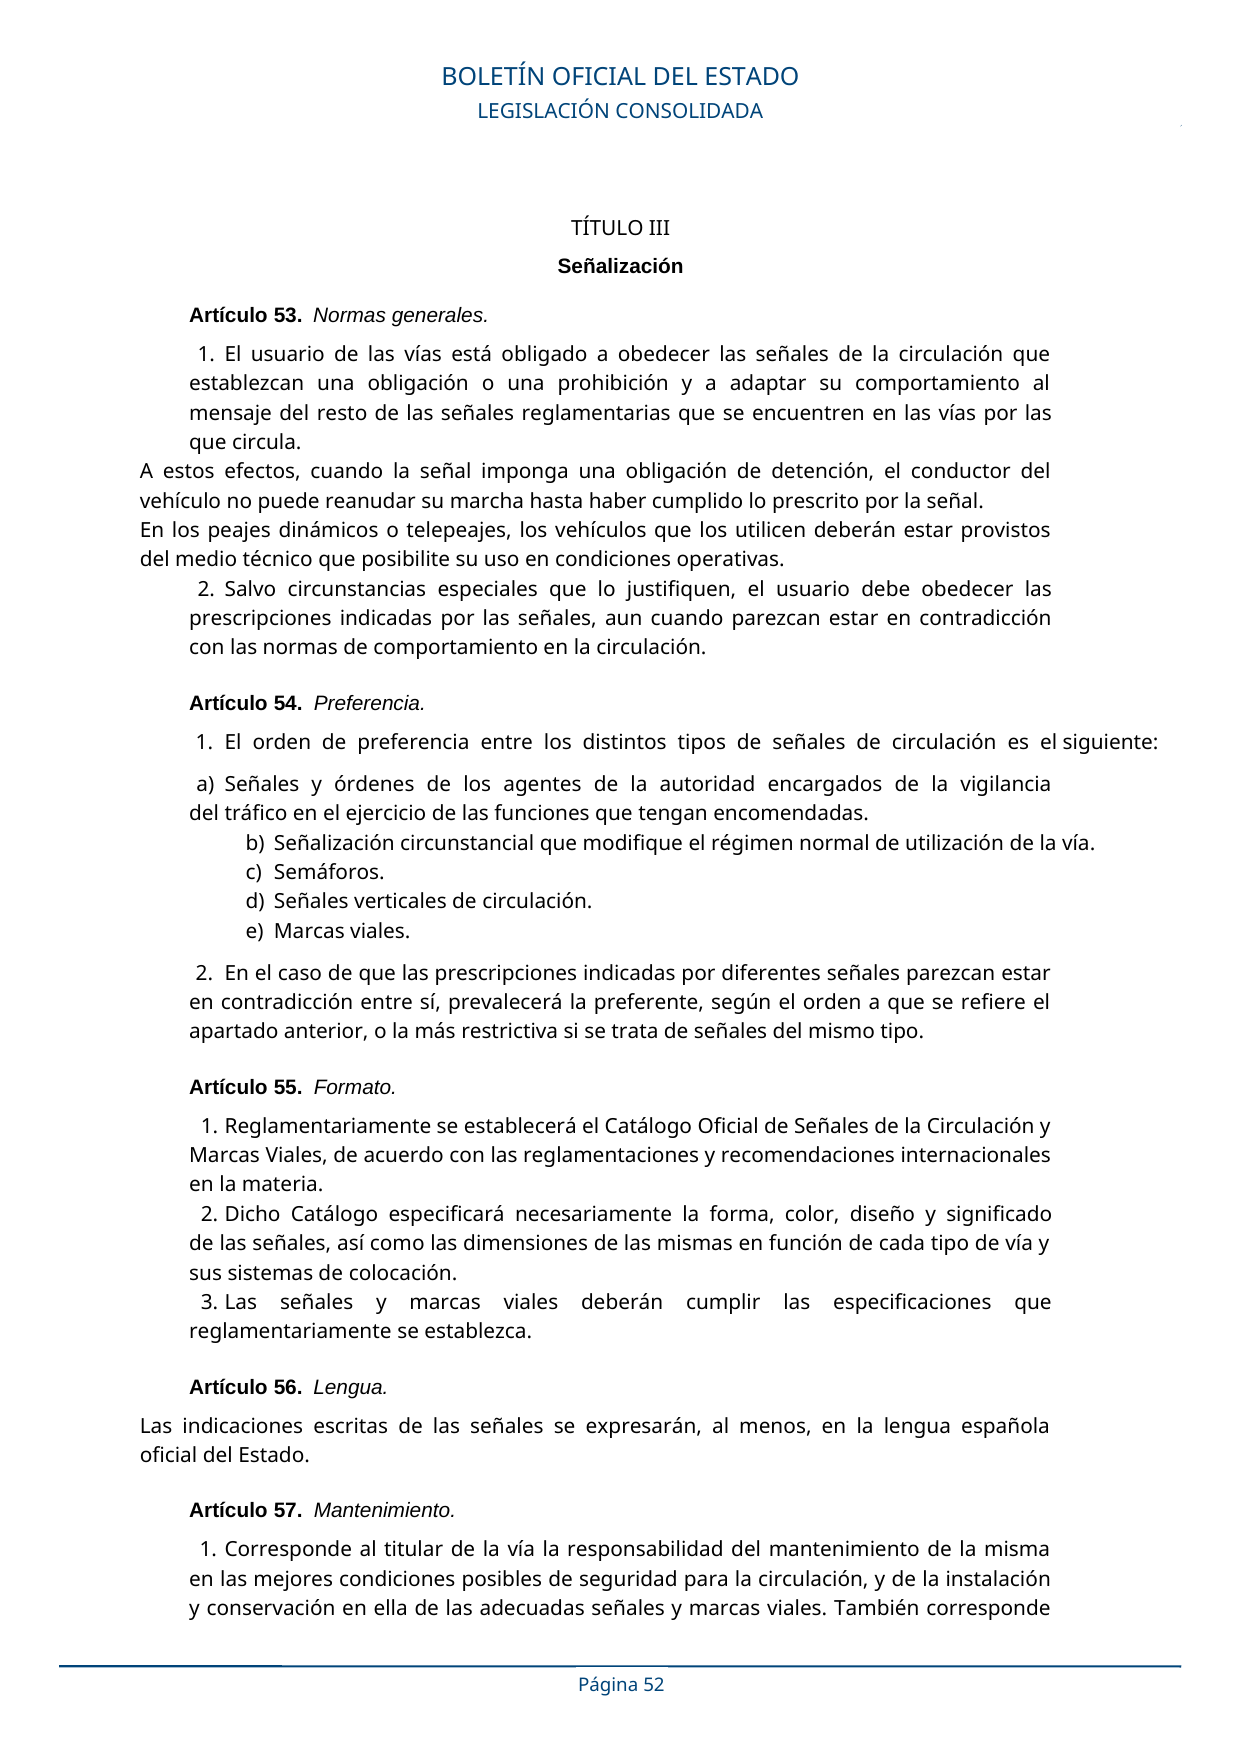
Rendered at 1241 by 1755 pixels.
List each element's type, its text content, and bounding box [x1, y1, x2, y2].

list El orden de preferencia entre los distintos tipos de señales de circulación es el siguiente: [160, 727, 1184, 755]
list Señales y órdenes de los agentes de la autoridad encargados de la vigilancia del tráfico en el ejercicio de las funciones que tengan encomendadas. [161, 769, 1051, 827]
text En los peajes dinámicos o telepeajes, los vehículos que los utilicen deberán estar provistos del medio técnico que posibilite su uso en condiciones operativas. [139, 515, 1052, 573]
list Semáforos. [245, 857, 1184, 886]
list Marcas viales. [245, 916, 1184, 944]
text TÍTULO III [388, 213, 853, 241]
list Salvo circunstancias especiales que lo justifiquen, el usuario debe obedecer las prescripciones indicadas por las señales, aun cuando parezcan estar en contradicción con las normas de comportamiento en la circulación. [162, 574, 1052, 661]
list Señalización circunstancial que modifique el régimen normal de utilización de la vía. [245, 828, 1184, 856]
text Las indicaciones escritas de las señales se expresarán, al menos, en la lengua española oficial del Estado. [139, 1411, 1051, 1468]
list Corresponde al titular de la vía la responsabilidad del mantenimiento de la misma en las mejores condiciones posibles de seguridad para la circulación, y de la instalación y conservación en ella de las adecuadas señales y marcas viales. También corresponde [164, 1534, 1052, 1621]
list Señales verticales de circulación. [245, 887, 1184, 915]
subtitle Señalización [387, 254, 853, 278]
list Reglamentariamente se establecerá el Catálogo Oficial de Señales de la Circulación y Marcas Viales, de acuerdo con las reglamentaciones y recomendaciones internacionales en la materia. [165, 1111, 1052, 1198]
text Artículo 53. Normas generales. [189, 303, 1184, 327]
text Artículo 54. Preferencia. [189, 691, 1184, 715]
list En el caso de que las prescripciones indicadas por diferentes señales parezcan estar en contradicción entre sí, prevalecerá la preferente, según el orden a que se refiere el apartado anterior, o la más restrictiva si se trata de señales del mismo tipo. [160, 958, 1052, 1045]
text Artículo 55. Formato. [189, 1075, 1184, 1099]
list Dicho Catálogo especificará necesariamente la forma, color, diseño y significado de las señales, así como las dimensiones de las mismas en función de cada tipo de vía y sus sistemas de colocación. [165, 1199, 1052, 1286]
text Artículo 56. Lengua. [189, 1374, 1184, 1398]
list El usuario de las vías está obligado a obedecer las señales de la circulación que establezcan una obligación o una prohibición y a adaptar su comportamiento al mensaje del resto de las señales reglamentarias que se encuentren en las vías por las que circula. [162, 339, 1052, 455]
text Artículo 57. Mantenimiento. [189, 1498, 1184, 1522]
text A estos efectos, cuando la señal imponga una obligación de detención, el conductor del vehículo no puede reanudar su marcha hasta haber cumplido lo prescrito por la señal. [139, 457, 1051, 514]
list Las señales y marcas viales deberán cumplir las especificaciones que reglamentariamente se establezca. [165, 1287, 1052, 1345]
